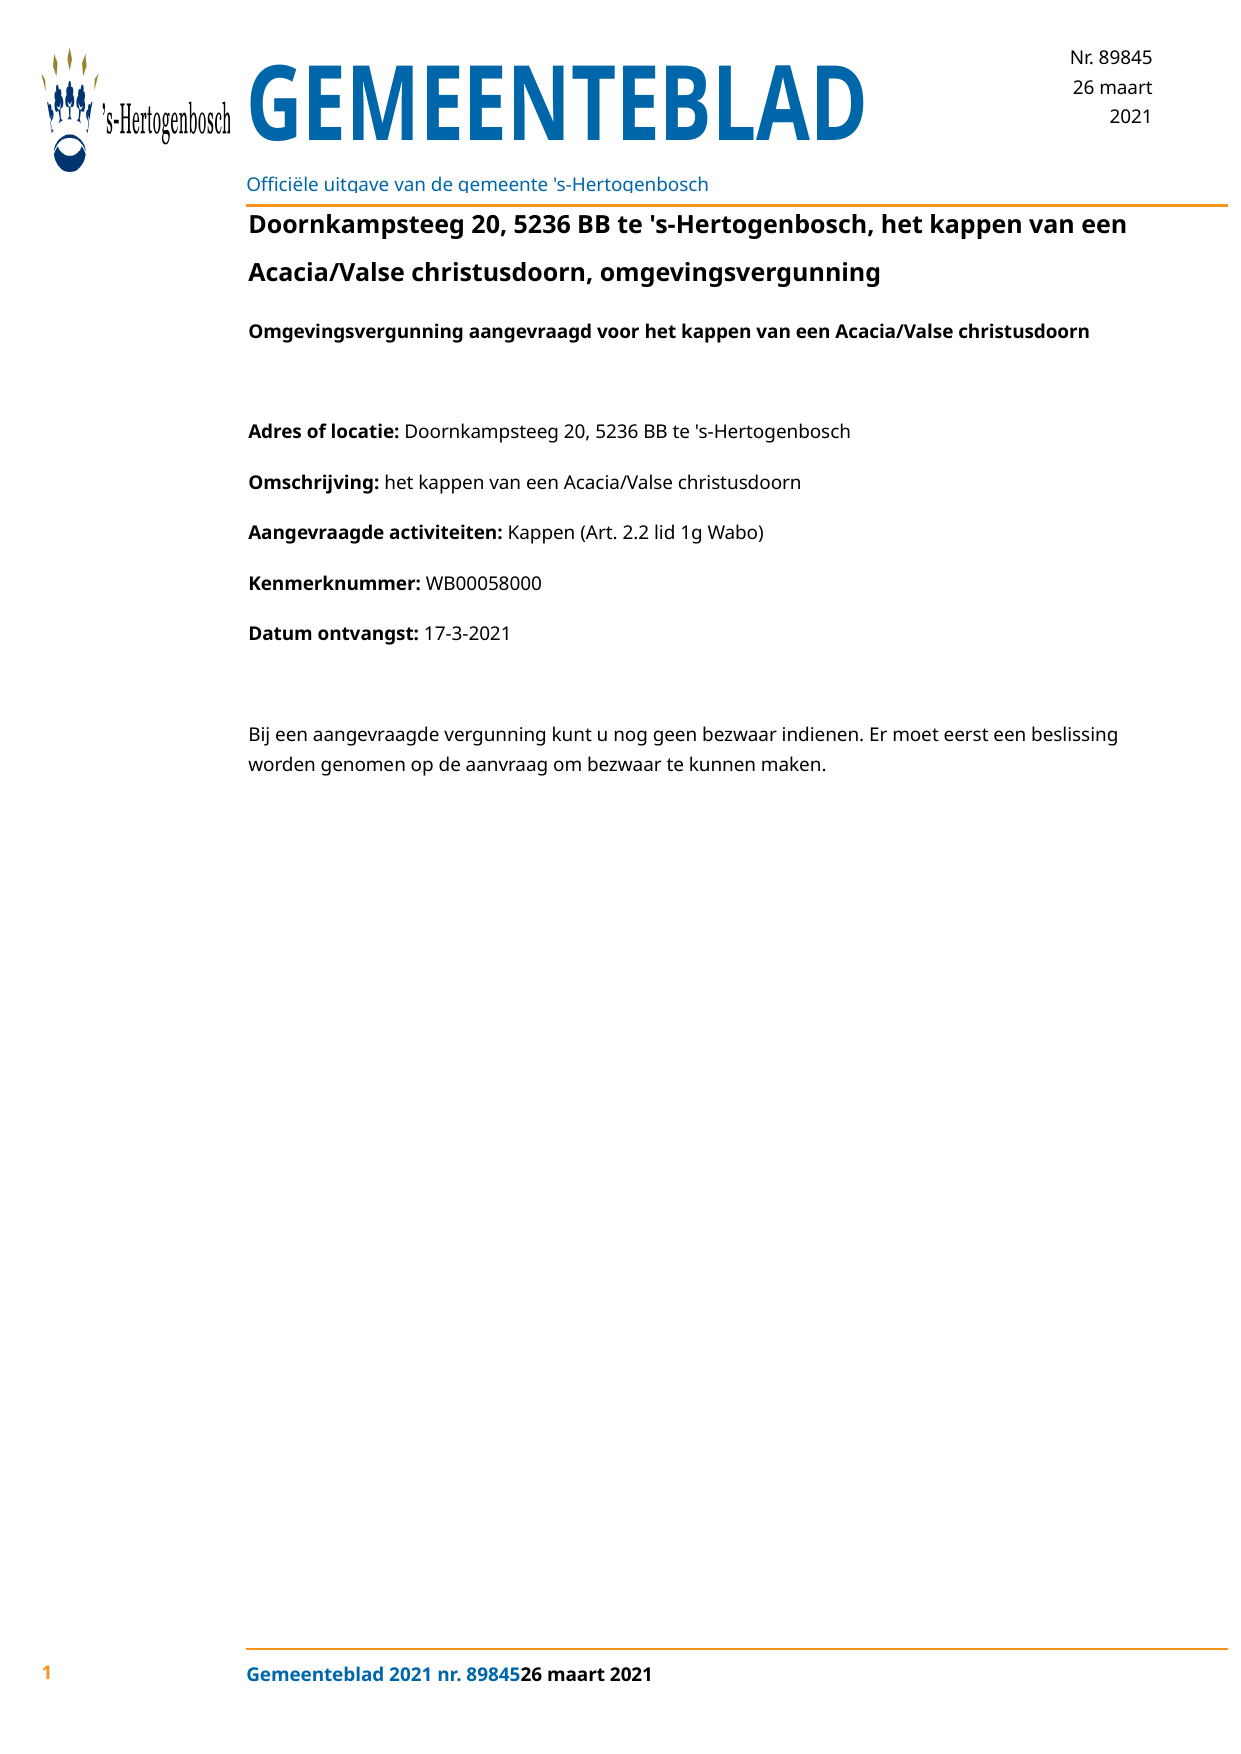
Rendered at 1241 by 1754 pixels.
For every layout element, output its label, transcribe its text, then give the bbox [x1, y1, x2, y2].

text Aangevraagde activiteiten: Kappen (Art. 2.2 lid 1g Wabo) [248, 519, 1152, 545]
text Bij een aangevraagde vergunning kunt u nog geen bezwaar indienen. Er moet eerst een beslissing worden genomen op de aanvraag om bezwaar te kunnen maken. [248, 721, 1152, 777]
text Kenmerknummer: WB00058000 [248, 570, 1152, 596]
text Datum ontvangst: 17-3-2021 [248, 620, 1152, 646]
text Omschrijving: het kappen van een Acacia/Valse christusdoorn [248, 469, 1152, 495]
picture [41, 47, 231, 172]
text Adres of locatie: Doornkampsteeg 20, 5236 BB te 's-Hertogenbosch [248, 419, 1152, 444]
text Doornkampsteeg 20, 5236 BB te 's-Hertogenbosch, het kappen van een Acacia/Valse christusdoorn, omgevingsvergunning [248, 207, 1152, 288]
text Omgevingsvergunning aangevraagd voor het kappen van een Acacia/Valse christusdoorn [248, 318, 1152, 344]
